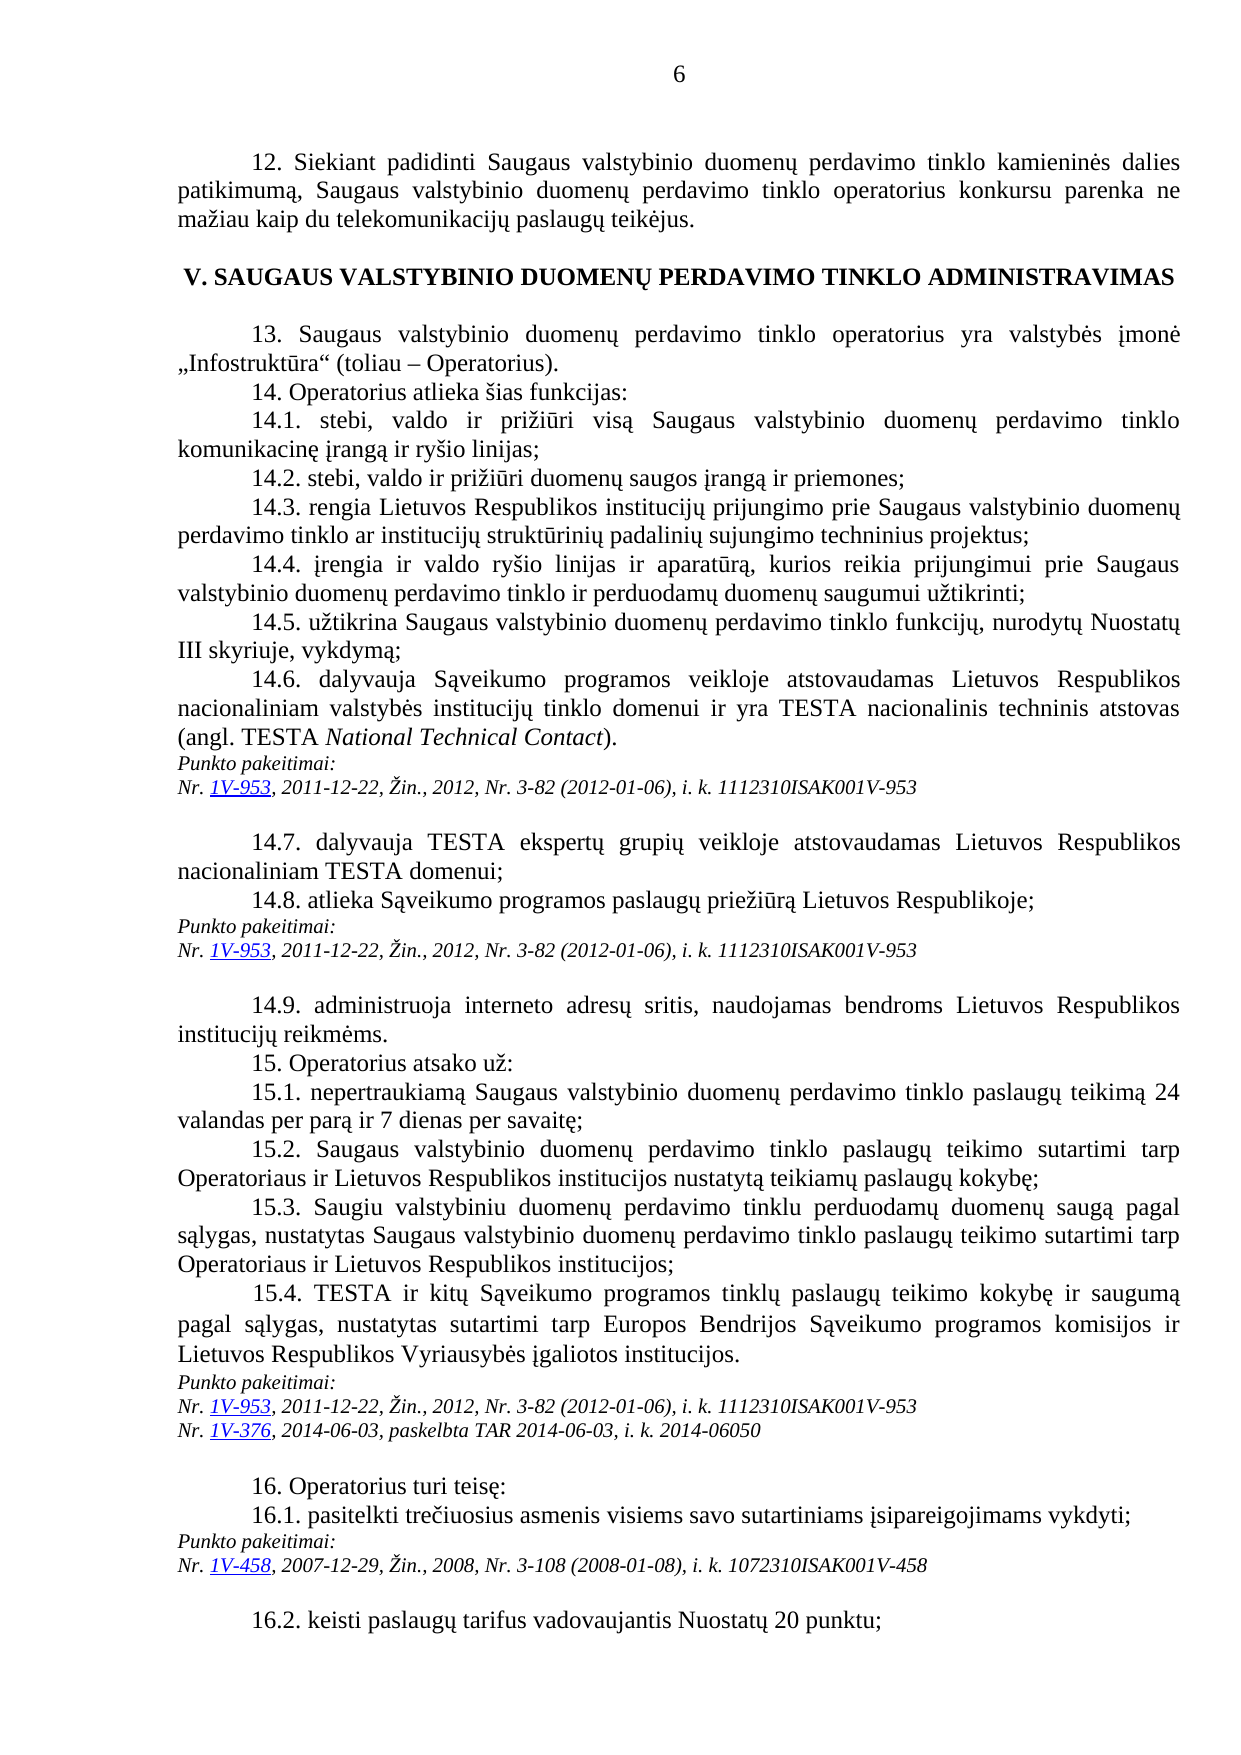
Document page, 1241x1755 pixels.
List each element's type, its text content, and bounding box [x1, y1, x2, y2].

text Nr. 1V-953, 2011-12-22, Žin., 2012, Nr. 3-82 (2012-01-06), i. k. 1112310ISAK001V-953 [177, 1394, 1181, 1418]
text 15.1. nepertraukiamą Saugaus valstybinio duomenų perdavimo tinklo paslaugų teikimą 24 valandas per parą ir 7 dienas per savaitę; [177, 1077, 1181, 1134]
text 14.3. rengia Lietuvos Respublikos institucijų prijungimo prie Saugaus valstybinio duomenų perdavimo tinklo ar institucijų struktūrinių padalinių sujungimo techninius projektus; [177, 492, 1181, 549]
text 14.8. atlieka Sąveikumo programos paslaugų priežiūrą Lietuvos Respublikoje; [177, 885, 1181, 914]
text Punkto pakeitimai: [177, 1370, 1181, 1394]
text 16.2. keisti paslaugų tarifus vadovaujantis Nuostatų 20 punktu; [177, 1606, 1181, 1634]
text Nr. 1V-953, 2011-12-22, Žin., 2012, Nr. 3-82 (2012-01-06), i. k. 1112310ISAK001V-953 [177, 938, 1181, 962]
text 15.3. Saugiu valstybiniu duomenų perdavimo tinklu perduodamų duomenų saugą pagal sąlygas, nustatytas Saugaus valstybinio duomenų perdavimo tinklo paslaugų teikimo sutartimi tarp Operatoriaus ir Lietuvos Respublikos institucijos; [177, 1192, 1181, 1278]
text Punkto pakeitimai: [177, 751, 1181, 775]
text V. SAUGAUS VALSTYBINIO DUOMENŲ PERDAVIMO TINKLO ADMINISTRAVIMAS [177, 262, 1181, 291]
text 15.4. TESTA ir kitų Sąveikumo programos tinklų paslaugų teikimo kokybę ir saugumą pagal sąlygas, nustatytas sutartimi tarp Europos Bendrijos Sąveikumo programos komisijos ir Lietuvos Respublikos Vyriausybės įgaliotos institucijos. [177, 1278, 1181, 1368]
text Nr. 1V-458, 2007-12-29, Žin., 2008, Nr. 3-108 (2008-01-08), i. k. 1072310ISAK001V-458 [177, 1553, 1181, 1577]
text Punkto pakeitimai: [177, 1529, 1181, 1553]
text 16.1. pasitelkti trečiuosius asmenis visiems savo sutartiniams įsipareigojimams vykdyti; [177, 1500, 1181, 1529]
text 14.4. įrengia ir valdo ryšio linijas ir aparatūrą, kurios reikia prijungimui prie Saugaus valstybinio duomenų perdavimo tinklo ir perduodamų duomenų saugumui užtikrinti; [177, 549, 1181, 607]
text 15. Operatorius atsako už: [177, 1048, 1181, 1077]
text Punkto pakeitimai: [177, 914, 1181, 938]
text 12. Siekiant padidinti Saugaus valstybinio duomenų perdavimo tinklo kamieninės dalies patikimumą, Saugaus valstybinio duomenų perdavimo tinklo operatorius konkursu parenka ne mažiau kaip du telekomunikacijų paslaugų teikėjus. [177, 147, 1181, 233]
text 14.6. dalyvauja Sąveikumo programos veikloje atstovaudamas Lietuvos Respublikos nacionaliniam valstybės institucijų tinklo domenui ir yra TESTA nacionalinis techninis atstovas (angl. TESTA National Technical Contact). [177, 664, 1181, 751]
text 15.2. Saugaus valstybinio duomenų perdavimo tinklo paslaugų teikimo sutartimi tarp Operatoriaus ir Lietuvos Respublikos institucijos nustatytą teikiamų paslaugų kokybę; [177, 1134, 1181, 1192]
text Nr. 1V-376, 2014-06-03, paskelbta TAR 2014-06-03, i. k. 2014-06050 [177, 1418, 1181, 1442]
text 16. Operatorius turi teisę: [177, 1471, 1181, 1500]
text 14. Operatorius atlieka šias funkcijas: [177, 377, 1181, 406]
text 14.9. administruoja interneto adresų sritis, naudojamas bendroms Lietuvos Respublikos institucijų reikmėms. [177, 991, 1181, 1048]
text 14.2. stebi, valdo ir prižiūri duomenų saugos įrangą ir priemones; [177, 463, 1181, 492]
text 14.5. užtikrina Saugaus valstybinio duomenų perdavimo tinklo funkcijų, nurodytų Nuostatų III skyriuje, vykdymą; [177, 607, 1181, 664]
text Nr. 1V-953, 2011-12-22, Žin., 2012, Nr. 3-82 (2012-01-06), i. k. 1112310ISAK001V-953 [177, 775, 1181, 799]
text 14.1. stebi, valdo ir prižiūri visą Saugaus valstybinio duomenų perdavimo tinklo komunikacinę įrangą ir ryšio linijas; [177, 406, 1181, 463]
text 14.7. dalyvauja TESTA ekspertų grupių veikloje atstovaudamas Lietuvos Respublikos nacionaliniam TESTA domenui; [177, 827, 1181, 885]
text 13. Saugaus valstybinio duomenų perdavimo tinklo operatorius yra valstybės įmonė „Infostruktūra“ (toliau – Operatorius). [177, 319, 1181, 377]
